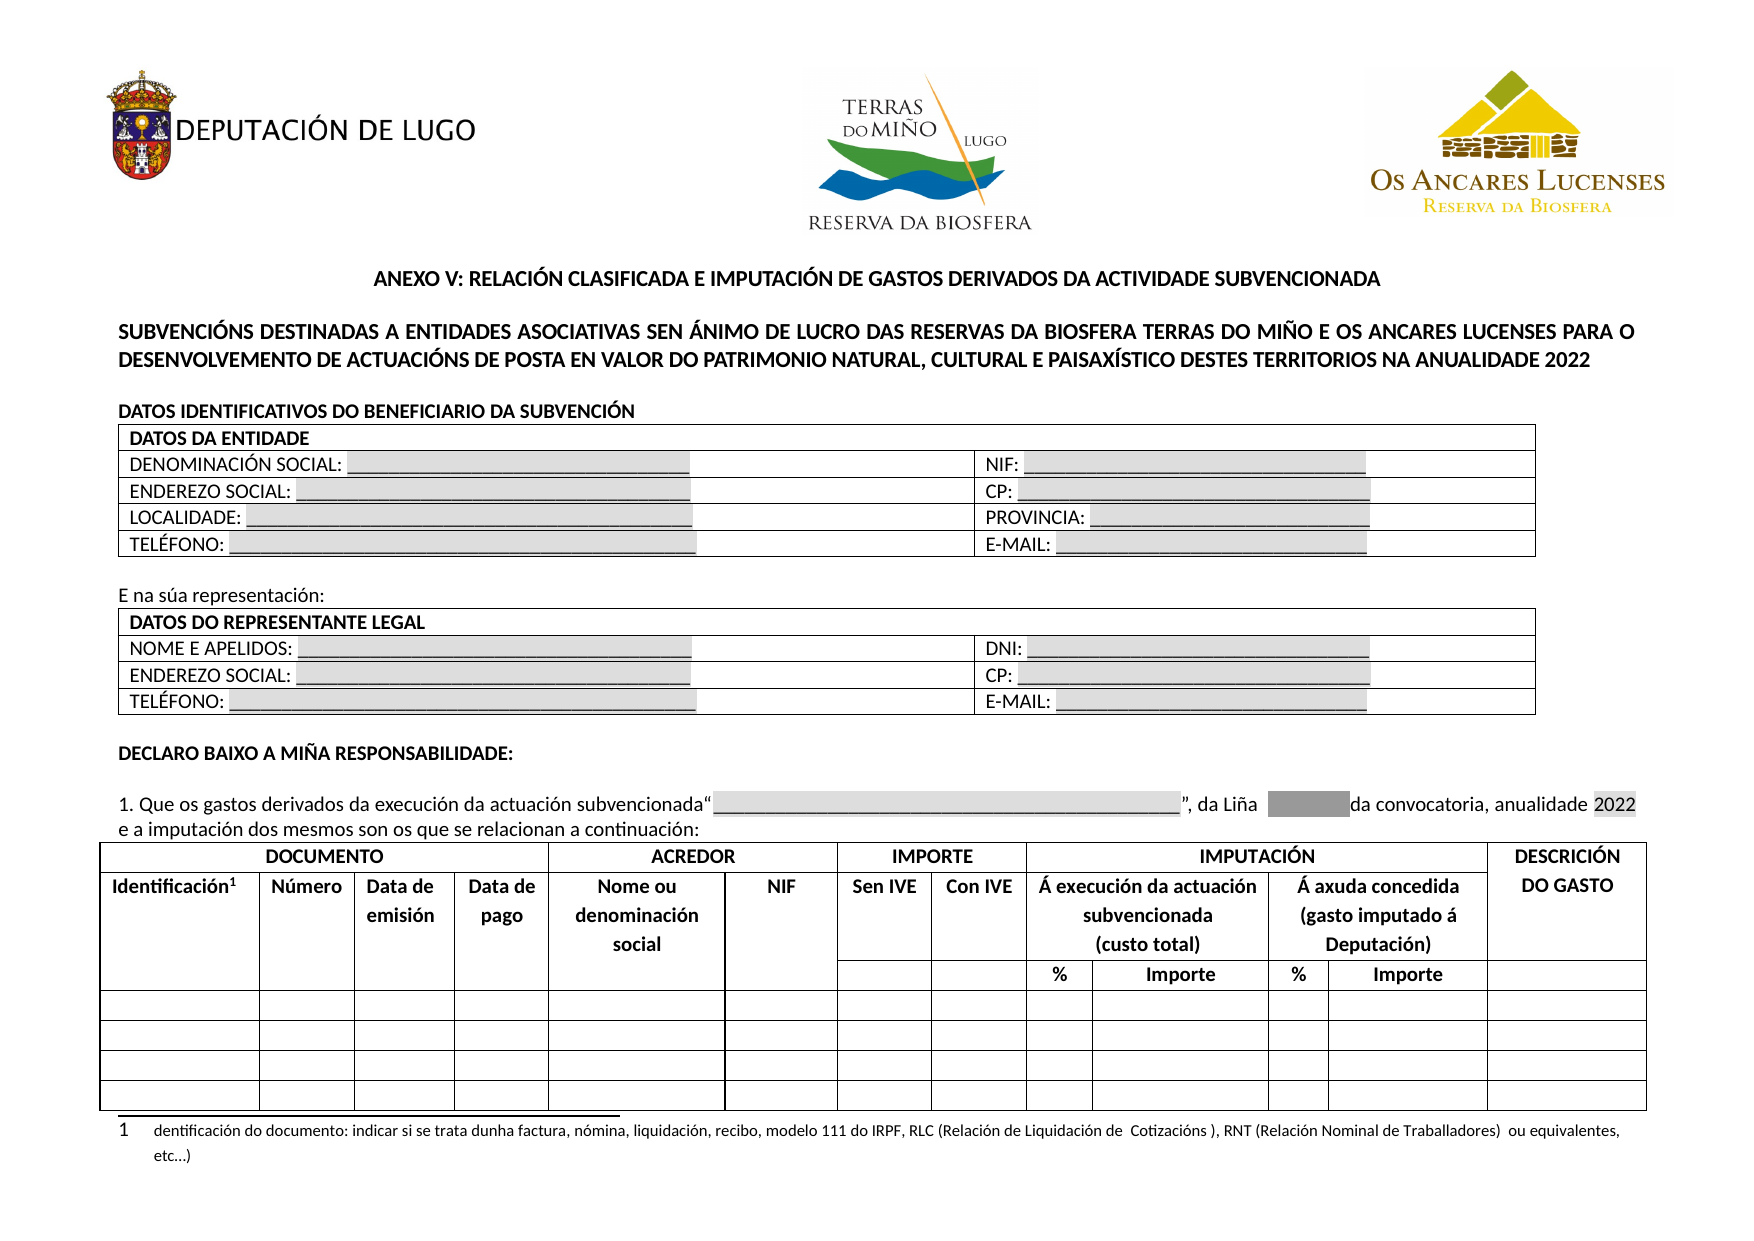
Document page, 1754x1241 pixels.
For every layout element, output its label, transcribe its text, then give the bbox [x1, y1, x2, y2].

table_cell [1093, 991, 1268, 1020]
table_cell [932, 1051, 1026, 1080]
table_header ACREDOR [549, 843, 837, 872]
table_cell % [1269, 961, 1328, 990]
table_cell CP: __________________________________ [975, 478, 1535, 503]
table_cell Identificación [101, 873, 259, 990]
table_cell [838, 991, 931, 1020]
table_cell [1488, 1081, 1646, 1110]
table_cell [838, 1051, 931, 1080]
table_cell TELÉFONO: _____________________________________________ [119, 531, 974, 556]
table_cell Data de emisión [355, 873, 454, 990]
table_header DOCUMENTO [101, 843, 548, 872]
table_header DATOS DO REPRESENTANTE LEGAL [119, 609, 1535, 634]
text DATOS IDENTIFICATIVOS DO BENEFICIARIO DA SUBVENCIÓN [118, 398, 1636, 424]
table_cell [101, 1081, 259, 1110]
table_cell NIF: _________________________________ [975, 451, 1535, 477]
table_cell [838, 1081, 931, 1110]
table_cell [455, 991, 548, 1020]
table_cell [1093, 1081, 1268, 1110]
table_cell [932, 961, 1026, 990]
table_cell [1329, 1021, 1487, 1050]
table_cell [1329, 1051, 1487, 1080]
table_cell DENOMINACIÓN SOCIAL: _________________________________ [119, 451, 974, 477]
table_cell PROVINCIA: ___________________________ [975, 504, 1535, 530]
table_header DESCRICIÓN DO GASTO [1488, 843, 1646, 960]
table_cell [101, 1051, 259, 1080]
table_cell [838, 961, 931, 990]
table_header DATOS DA ENTIDADE [119, 425, 1535, 450]
table_cell ENDEREZO SOCIAL: ______________________________________ [119, 478, 974, 503]
table_cell [455, 1081, 548, 1110]
table_cell [355, 1051, 454, 1080]
table_cell [455, 1051, 548, 1080]
table_cell Data de pago [455, 873, 548, 990]
table_cell [1093, 1051, 1268, 1080]
table_cell Número [260, 873, 354, 990]
table_cell [932, 1081, 1026, 1110]
table_cell [1027, 1081, 1092, 1110]
table_cell E-MAIL: ______________________________ [975, 531, 1535, 556]
table_cell E-MAIL: ______________________________ [975, 689, 1535, 714]
table_cell Nome ou denominación social [549, 873, 724, 990]
table_cell Importe [1093, 961, 1268, 990]
table_cell [1488, 1051, 1646, 1080]
table_cell [549, 1021, 724, 1050]
table_cell NIF [726, 873, 837, 990]
table_cell [1027, 1051, 1092, 1080]
table_cell NOME E APELIDOS: ______________________________________ [119, 636, 974, 661]
table_cell [260, 1051, 354, 1080]
table_cell [1488, 961, 1646, 990]
table_cell [1329, 991, 1487, 1020]
table_cell Con IVE [932, 873, 1026, 960]
table_cell LOCALIDADE: ___________________________________________ [119, 504, 974, 530]
table_cell [260, 1021, 354, 1050]
table_cell [1269, 1021, 1328, 1050]
table_cell [1269, 1051, 1328, 1080]
table_cell % [1027, 961, 1092, 990]
table_cell [101, 1021, 259, 1050]
table_cell [260, 991, 354, 1020]
table_cell [1488, 991, 1646, 1020]
table_cell [1027, 991, 1092, 1020]
table_cell [101, 991, 259, 1020]
text E na súa representación: [118, 583, 1636, 608]
text ANEXO V: RELACIÓN CLASIFICADA E IMPUTACIÓN DE GASTOS DERIVADOS DA ACTIVIDADE SUBVENCIONADA [118, 264, 1636, 292]
table_cell CP: __________________________________ [975, 662, 1535, 687]
table_cell [455, 1021, 548, 1050]
table_cell [355, 1081, 454, 1110]
table_cell ENDEREZO SOCIAL: ______________________________________ [119, 662, 974, 687]
table_cell [1027, 1021, 1092, 1050]
table_cell [1488, 1021, 1646, 1050]
table_cell [355, 991, 454, 1020]
table_cell [726, 991, 837, 1020]
table_cell Á execución da actuación subvencionada (custo total) [1027, 873, 1268, 960]
table_cell [838, 1021, 931, 1050]
table_cell [1269, 1081, 1328, 1110]
table_cell [726, 1051, 837, 1080]
text 1. Que os gastos derivados da execución da actuación subvencionada“_____________________________________________”, da Liña da convocatoria, anualidade 2022 e a imputación dos mesmos son os que se relacionan a continuación: [118, 791, 1636, 842]
table_cell Á axuda concedida (gasto imputado á Deputación) [1269, 873, 1487, 960]
table_cell [726, 1081, 837, 1110]
table_cell [355, 1021, 454, 1050]
table_cell [549, 1081, 724, 1110]
text SUBVENCIÓNS DESTINADAS A ENTIDADES ASOCIATIVAS SEN ÁNIMO DE LUCRO DAS RESERVAS DA BIOSFERA TERRAS DO MIÑO E OS ANCARES LUCENSES PARA O DESENVOLVEMENTO DE ACTUACIÓNS DE POSTA EN VALOR DO PATRIMONIO NATURAL, CULTURAL E PAISAXÍSTICO DESTES TERRITORIOS NA ANUALIDADE 2022 [118, 317, 1636, 373]
table_cell [726, 1021, 837, 1050]
table_cell [1329, 1081, 1487, 1110]
table_cell Sen IVE [838, 873, 931, 960]
table_cell [1093, 1021, 1268, 1050]
table_cell [932, 991, 1026, 1020]
table_cell [260, 1081, 354, 1110]
table_cell DNI: _________________________________ [975, 636, 1535, 661]
table_cell TELÉFONO: _____________________________________________ [119, 689, 974, 714]
table_cell [549, 991, 724, 1020]
table_cell [549, 1051, 724, 1080]
text DECLARO BAIXO A MIÑA RESPONSABILIDADE: [118, 740, 1636, 766]
table_header IMPUTACIÓN [1027, 843, 1487, 872]
table_cell [932, 1021, 1026, 1050]
table_header IMPORTE [838, 843, 1026, 872]
table_cell [1269, 991, 1328, 1020]
table_cell Importe [1329, 961, 1487, 990]
